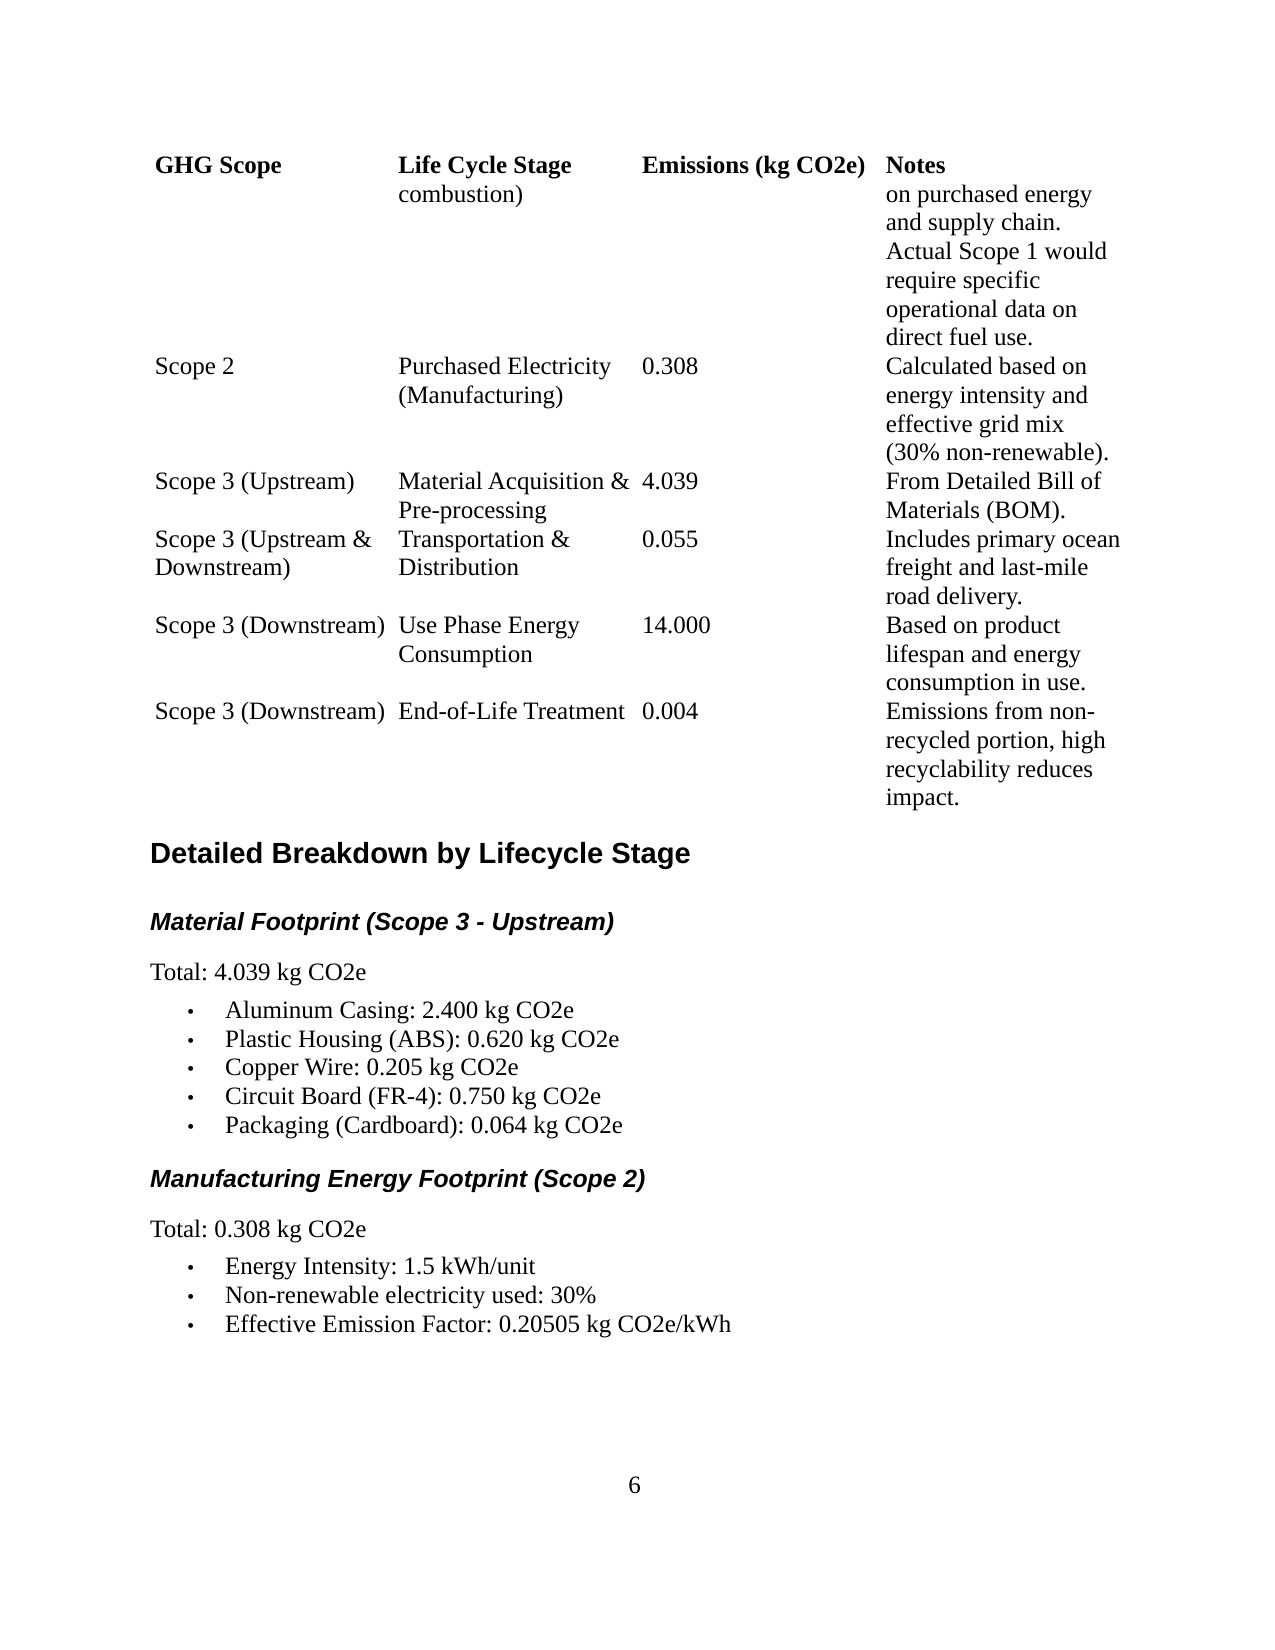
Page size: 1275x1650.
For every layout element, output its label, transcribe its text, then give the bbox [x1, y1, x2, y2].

table_cell Transportation & Distribution [394, 524, 637, 610]
table_cell 4.039 [638, 466, 881, 524]
table_cell Scope 3 (Upstream) [150, 466, 394, 524]
table_cell [638, 179, 881, 351]
list Aluminum Casing: 2.400 kg CO2e [187, 995, 1125, 1024]
subtitle Manufacturing Energy Footprint (Scope 2) [150, 1164, 1125, 1192]
table_cell 0.004 [638, 696, 881, 811]
table_cell Scope 3 (Downstream) [150, 610, 394, 696]
text Total: 0.308 kg CO2e [150, 1214, 1125, 1242]
table_cell End-of-Life Treatment [394, 696, 637, 811]
list Circuit Board (FR-4): 0.750 kg CO2e [187, 1081, 1125, 1110]
table_cell Purchased Electricity (Manufacturing) [394, 351, 637, 466]
text Total: 4.039 kg CO2e [150, 957, 1125, 986]
table_cell Calculated based on energy intensity and effective grid mix (30% non-renewable). [881, 351, 1125, 466]
subtitle Detailed Breakdown by Lifecycle Stage [150, 836, 1125, 870]
table_cell combustion) [394, 179, 637, 351]
table_header Emissions (kg CO2e) [638, 150, 881, 179]
table_header Notes [881, 150, 1125, 179]
table_cell 0.055 [638, 524, 881, 610]
table_cell 14.000 [638, 610, 881, 696]
table_cell Material Acquisition & Pre-processing [394, 466, 637, 524]
list Non-renewable electricity used: 30% [187, 1280, 1125, 1309]
list Packaging (Cardboard): 0.064 kg CO2e [187, 1110, 1125, 1139]
list Plastic Housing (ABS): 0.620 kg CO2e [187, 1024, 1125, 1052]
table_cell Emissions from non-recycled portion, high recyclability reduces impact. [881, 696, 1125, 811]
list Effective Emission Factor: 0.20505 kg CO2e/kWh [187, 1309, 1125, 1338]
list Copper Wire: 0.205 kg CO2e [187, 1052, 1125, 1081]
table_cell Scope 3 (Downstream) [150, 696, 394, 811]
table_cell Scope 2 [150, 351, 394, 466]
table_header Life Cycle Stage [394, 150, 637, 179]
table_cell Includes primary ocean freight and last-mile road delivery. [881, 524, 1125, 610]
table_cell Based on product lifespan and energy consumption in use. [881, 610, 1125, 696]
table_cell 0.308 [638, 351, 881, 466]
table_cell on purchased energy and supply chain. Actual Scope 1 would require specific operational data on direct fuel use. [881, 179, 1125, 351]
subtitle Material Footprint (Scope 3 - Upstream) [150, 907, 1125, 936]
table_cell Scope 3 (Upstream & Downstream) [150, 524, 394, 610]
list Energy Intensity: 1.5 kWh/unit [187, 1251, 1125, 1280]
table_cell [150, 179, 394, 351]
table_header GHG Scope [150, 150, 394, 179]
table_cell From Detailed Bill of Materials (BOM). [881, 466, 1125, 524]
table_cell Use Phase Energy Consumption [394, 610, 637, 696]
